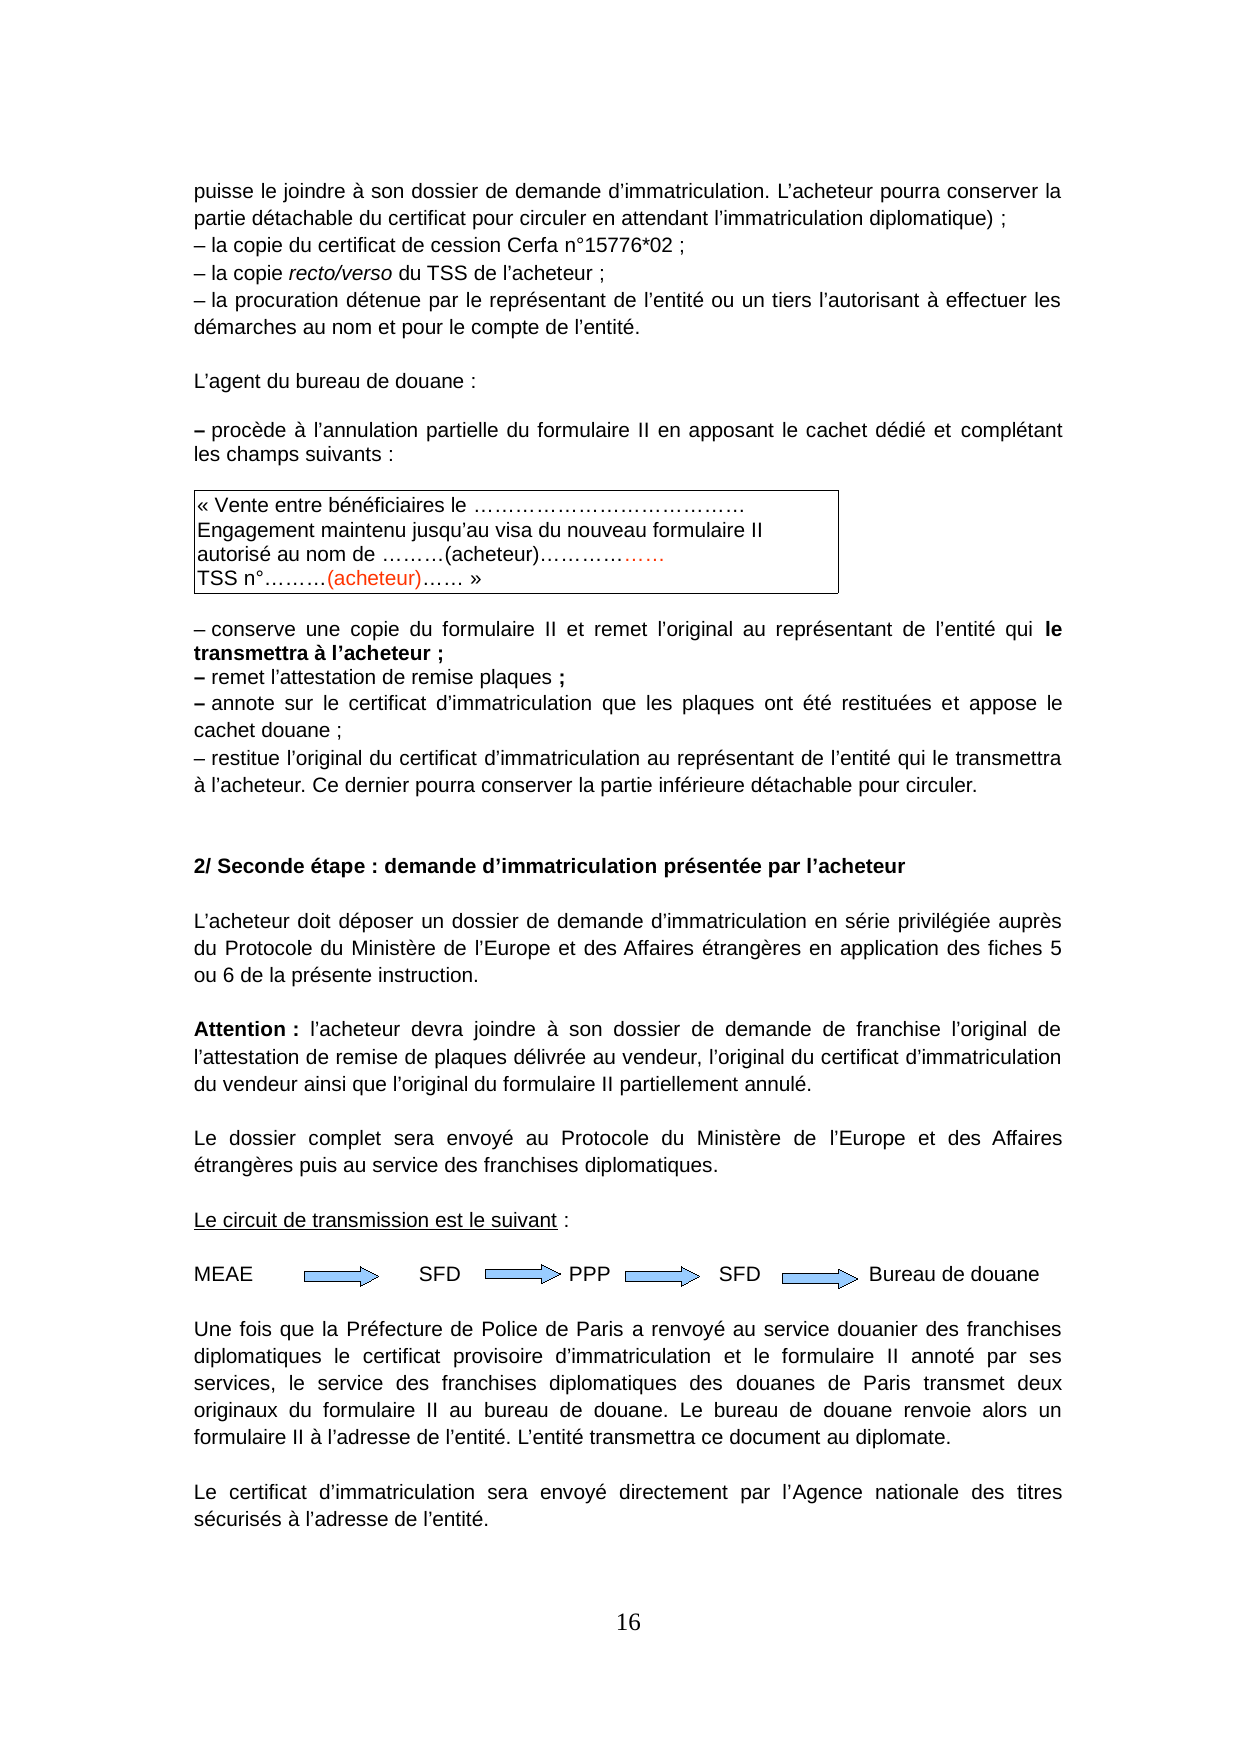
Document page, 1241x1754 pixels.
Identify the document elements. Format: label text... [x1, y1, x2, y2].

text – procède à l’annulation partielle du formulaire II en apposant le cachet dédié et complétant les champs suivants : [194, 418, 1062, 466]
text Une fois que la Préfecture de Police de Paris a renvoyé au service douanier des franchises diplomatiques le certificat provisoire d’immatriculation et le formulaire II annoté par ses services, le service des franchises diplomatiques des douanes de Paris transmet deux originaux du formulaire II au bureau de douane. Le bureau de douane renvoie alors un formulaire II à l’adresse de l’entité. L’entité transmettra ce document au diplomate. [194, 1314, 1062, 1450]
text L’agent du bureau de douane : [194, 367, 1062, 394]
list – la copie du certificat de cession Cerfa n°15776*02 ; [194, 231, 1062, 258]
list puisse le joindre à son dossier de demande d’immatriculation. L’acheteur pourra conserver la partie détachable du certificat pour circuler en attendant l’immatriculation diplomatique) ; [194, 177, 1062, 231]
text « Vente entre bénéficiaires le ………………………………… [195, 491, 838, 514]
text Le dossier complet sera envoyé au Protocole du Ministère de l’Europe et des Affaires étrangères puis au service des franchises diplomatiques. [194, 1124, 1062, 1178]
list – la copie recto/verso du TSS de l’acheteur ; [194, 258, 1062, 285]
text autorisé au nom de ………(acheteur)……………… [195, 538, 838, 563]
list – la procuration détenue par le représentant de l’entité ou un tiers l’autorisant à effectuer les démarches au nom et pour le compte de l’entité. [194, 285, 1062, 340]
text Attention : l’acheteur devra joindre à son dossier de demande de franchise l’original de l’attestation de remise de plaques délivrée au vendeur, l’original du certificat d’immatriculation du vendeur ainsi que l’original du formulaire II partiellement annulé. [194, 1015, 1062, 1097]
text MEAE SFD PPP SFD Bureau de douane [194, 1260, 1062, 1287]
text Le certificat d’immatriculation sera envoyé directement par l’Agence nationale des titres sécurisés à l’adresse de l’entité. [194, 1477, 1062, 1532]
text Le circuit de transmission est le suivant : [194, 1206, 1062, 1233]
text Engagement maintenu jusqu’au visa du nouveau formulaire II [195, 514, 838, 538]
text 2/ Seconde étape : demande d’immatriculation présentée par l’acheteur [194, 852, 1062, 879]
text – restitue l’original du certificat d’immatriculation au représentant de l’entité qui le transmettra à l’acheteur. Ce dernier pourra conserver la partie inférieure détachable pour circuler. [194, 743, 1062, 798]
text – conserve une copie du formulaire II et remet l’original au représentant de l’entité qui le transmettra à l’acheteur ; [194, 617, 1062, 665]
text – annote sur le certificat d’immatriculation que les plaques ont été restituées et appose le cachet douane ; [194, 689, 1062, 743]
text L’acheteur doit déposer un dossier de demande d’immatriculation en série privilégiée auprès du Protocole du Ministère de l’Europe et des Affaires étrangères en application des fiches 5 ou 6 de la présente instruction. [194, 906, 1062, 988]
text – remet l’attestation de remise plaques ; [194, 665, 1062, 689]
text TSS n°………(acheteur)…… » [195, 563, 838, 593]
